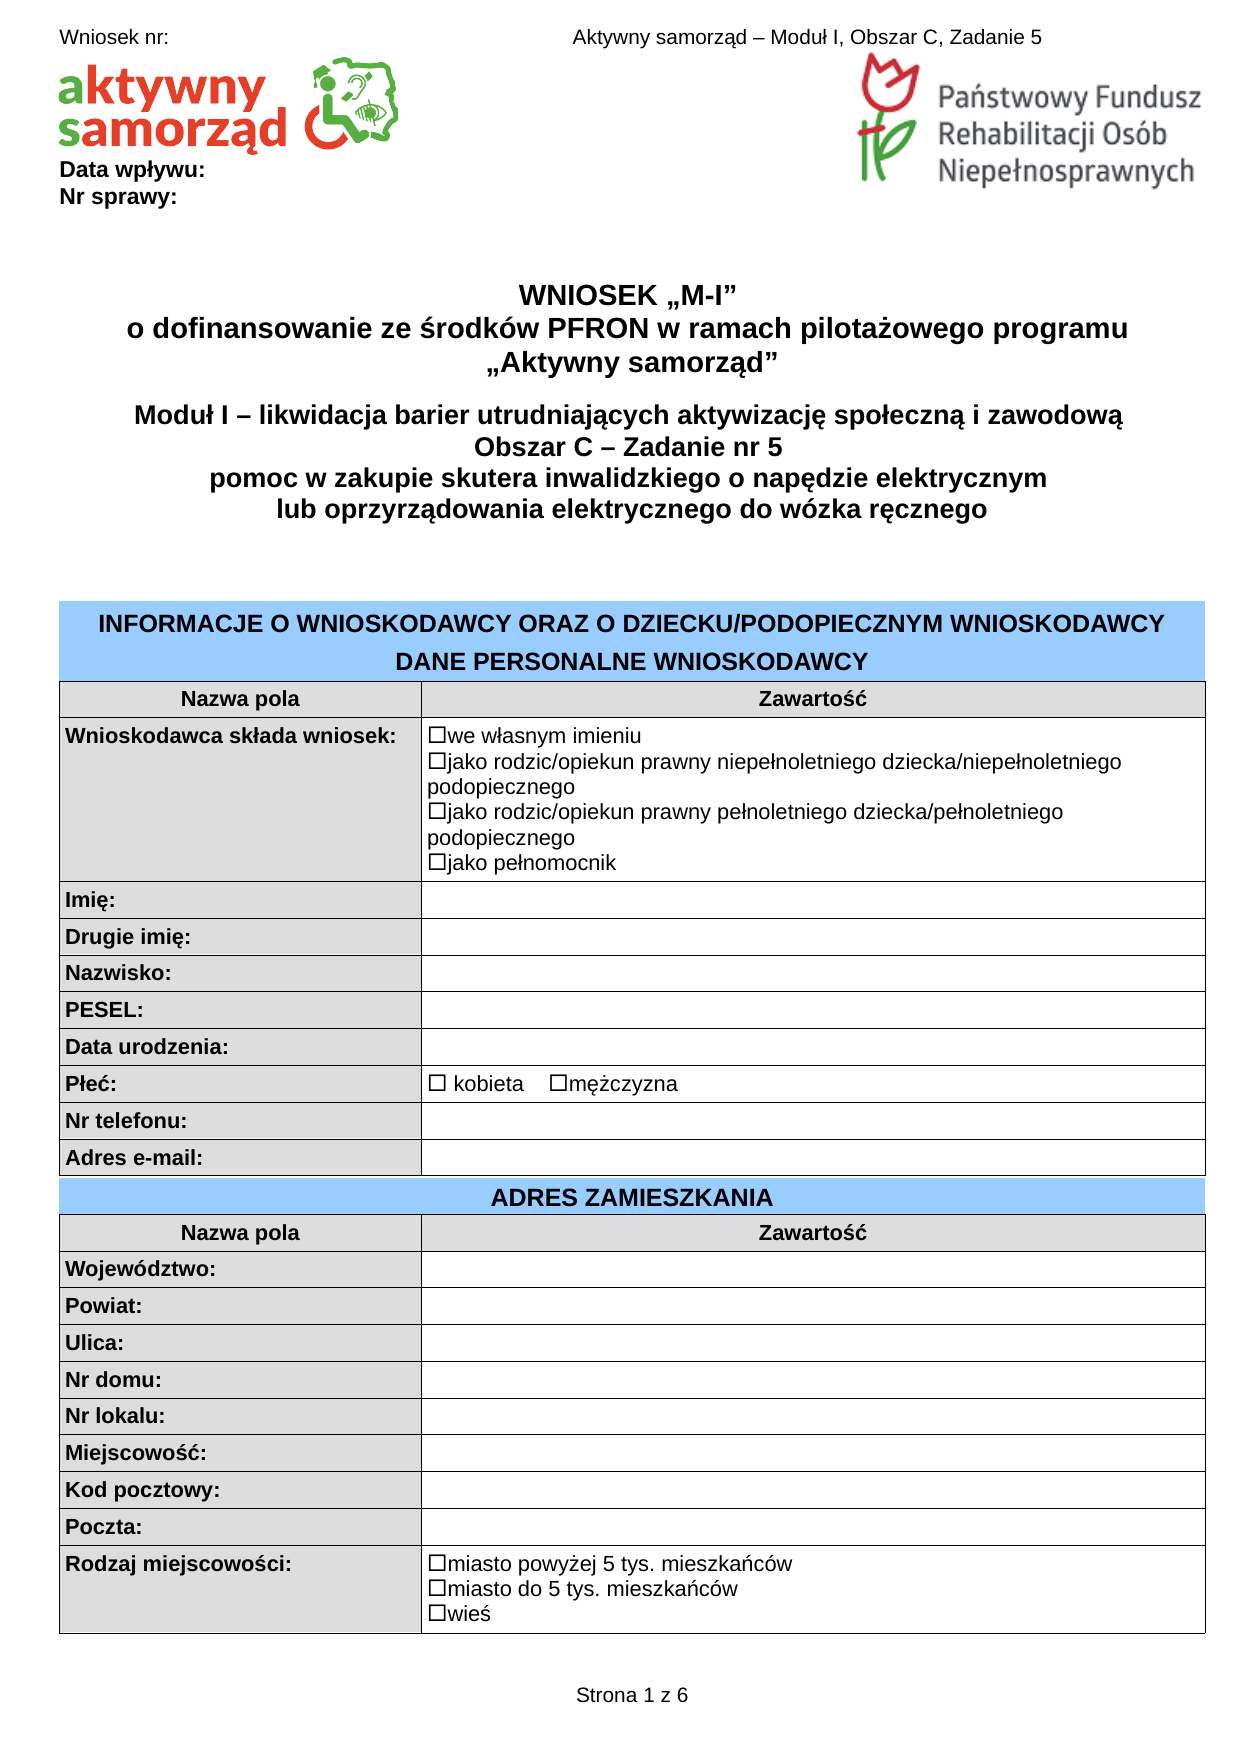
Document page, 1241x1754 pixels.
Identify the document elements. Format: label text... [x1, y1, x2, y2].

table_cell [422, 1103, 1205, 1138]
text Data wpływu: [59, 156, 856, 183]
table_cell Adres e-mail: [60, 1140, 421, 1175]
table_cell [422, 1029, 1205, 1065]
table_cell [422, 956, 1205, 991]
table_header Nazwa pola [60, 1215, 421, 1251]
table_header Nazwa pola [60, 682, 421, 717]
table_cell miasto powyżej 5 tys. mieszkańców miasto do 5 tys. mieszkańców wieś [422, 1546, 1205, 1632]
table_cell Drugie imię: [60, 919, 421, 954]
table_cell [422, 1325, 1205, 1361]
table_cell Imię: [60, 882, 421, 918]
table_header Zawartość [422, 1215, 1205, 1251]
table_cell Rodzaj miejscowości: [60, 1546, 421, 1632]
table_cell Nr telefonu: [60, 1103, 421, 1138]
table_cell Nr domu: [60, 1362, 421, 1398]
subtitle ADRES ZAMIESZKANIA [59, 1178, 1205, 1214]
subtitle INFORMACJE O WNIOSKODAWCY ORAZ O DZIECKU/PODOPIECZNYM WNIOSKODAWCY [59, 601, 1205, 639]
table_cell [422, 1140, 1205, 1175]
table_cell [422, 992, 1205, 1028]
table_cell we własnym imieniu jako rodzic/opiekun prawny niepełnoletniego dziecka/niepełnoletniego podopiecznego jako rodzic/opiekun prawny pełnoletniego dziecka/pełnoletniego podopiecznego jako pełnomocnik [422, 718, 1205, 881]
subtitle WNIOSEK „M-I” o dofinansowanie ze środków PFRON w ramach pilotażowego programu „Aktywny samorząd” [59, 278, 1205, 379]
table_cell [422, 1288, 1205, 1324]
table_cell Kod pocztowy: [60, 1472, 421, 1508]
text Nr sprawy: [59, 183, 1205, 209]
table_header Zawartość [422, 682, 1205, 717]
table_cell Poczta: [60, 1509, 421, 1545]
table_cell Miejscowość: [60, 1435, 421, 1471]
table_cell Płeć: [60, 1066, 421, 1102]
table_cell [422, 1399, 1205, 1434]
table_cell Ulica: [60, 1325, 421, 1361]
subtitle Moduł I – likwidacja barier utrudniających aktywizację społeczną i zawodową Obszar C – Zadanie nr 5 pomoc w zakupie skutera inwalidzkiego o napędzie elektrycznym lub oprzyrządowania elektrycznego do wózka ręcznego [59, 396, 1205, 527]
table_cell [422, 1509, 1205, 1545]
table_cell Nr lokalu: [60, 1399, 421, 1434]
table_cell Nazwisko: [60, 956, 421, 991]
table_cell Województwo: [60, 1252, 421, 1287]
table_cell  kobieta mężczyzna [422, 1066, 1205, 1102]
table_cell [422, 1362, 1205, 1398]
subtitle DANE PERSONALNE WNIOSKODAWCY [59, 639, 1205, 681]
table_cell Wnioskodawca składa wniosek: [60, 718, 421, 881]
table_cell Data urodzenia: [60, 1029, 421, 1065]
table_cell [422, 1435, 1205, 1471]
table_cell [422, 882, 1205, 918]
table_cell [422, 1472, 1205, 1508]
picture [58, 57, 399, 155]
table_cell Powiat: [60, 1288, 421, 1324]
table_cell PESEL: [60, 992, 421, 1028]
table_cell [422, 919, 1205, 954]
table_cell [422, 1252, 1205, 1287]
